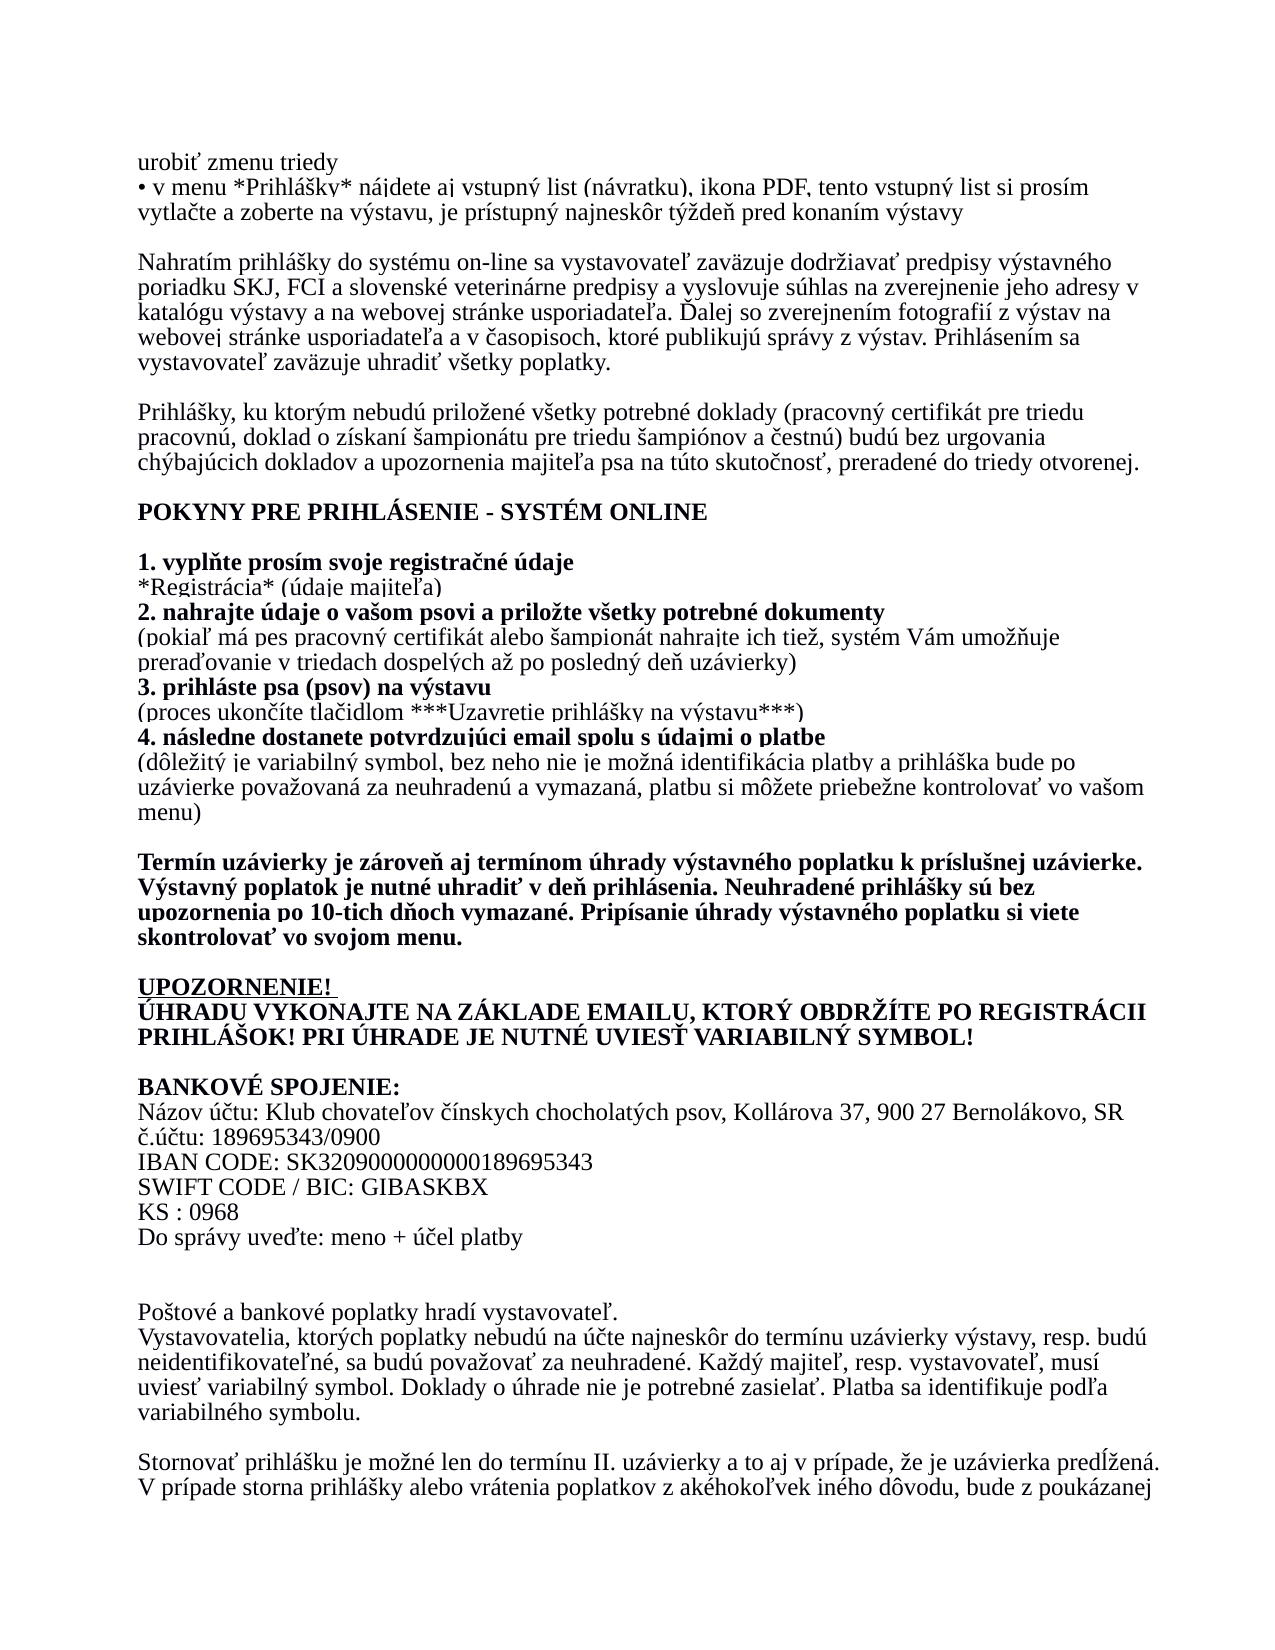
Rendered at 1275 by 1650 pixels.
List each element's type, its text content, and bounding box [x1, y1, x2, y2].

text č.účtu: 189695343/0900 [137, 1125, 1162, 1150]
text POKYNY PRE PRIHLÁSENIE - SYSTÉM ONLINE [137, 500, 1162, 525]
text Názov účtu: Klub chovateľov čínskych chocholatých psov, Kollárova 37, 900 27 Bernolákovo, SR [137, 1100, 1162, 1125]
text BANKOVÉ SPOJENIE: [137, 1050, 1162, 1100]
text SWIFT CODE / BIC: GIBASKBX [137, 1175, 1162, 1200]
text 4. následne dostanete potvrdzujúci email spolu s údajmi o platbe (dôležitý je variabilný symbol, bez neho nie je možná identifikácia platby a prihláška bude po uzávierke považovaná za neuhradenú a vymazaná, platbu si môžete priebežne kontrolovať vo vašom menu) [137, 725, 1162, 825]
text urobiť zmenu triedy • v menu *Prihlášky* nájdete aj vstupný list (návratku), ikona PDF, tento vstupný list si prosím vytlačte a zoberte na výstavu, je prístupný najneskôr týždeň pred konaním výstavy [137, 150, 1162, 225]
text IBAN CODE: SK3209000000000189695343 [137, 1150, 1162, 1175]
text 1. vyplňte prosím svoje registračné údaje *Registrácia* (údaje majiteľa) [137, 525, 1162, 600]
text Poštové a bankové poplatky hradí vystavovateľ. [137, 1275, 1162, 1325]
text KS : 0968 [137, 1200, 1162, 1225]
text Do správy uveďte: meno + účel platby [137, 1225, 1162, 1250]
text Stornovať prihlášku je možné len do termínu II. uzávierky a to aj v prípade, že je uzávierka predĺžená. V prípade storna prihlášky alebo vrátenia poplatkov z akéhokoľvek iného dôvodu, bude z poukázanej [137, 1450, 1162, 1500]
text 2. nahrajte údaje o vašom psovi a priložte všetky potrebné dokumenty (pokiaľ má pes pracovný certifikát alebo šampionát nahrajte ich tiež, systém Vám umožňuje preraďovanie v triedach dospelých až po posledný deň uzávierky) [137, 600, 1162, 675]
text Nahratím prihlášky do systému on-line sa vystavovateľ zaväzuje dodržiavať predpisy výstavného poriadku SKJ, FCI a slovenské veterinárne predpisy a vyslovuje súhlas na zverejnenie jeho adresy v katalógu výstavy a na webovej stránke usporiadateľa. Ďalej so zverejnením fotografií z výstav na webovej stránke usporiadateľa a v časopisoch, ktoré publikujú správy z výstav. Prihlásením sa vystavovateľ zaväzuje uhradiť všetky poplatky. Prihlášky, ku ktorým nebudú priložené všetky potrebné doklady (pracovný certifikát pre triedu pracovnú, doklad o získaní šampionátu pre triedu šampiónov a čestnú) budú bez urgovania chýbajúcich dokladov a upozornenia majiteľa psa na túto skutočnosť, preradené do triedy otvorenej. [137, 250, 1162, 475]
text Termín uzávierky je zároveň aj termínom úhrady výstavného poplatku k príslušnej uzávierke. Výstavný poplatok je nutné uhradiť v deň prihlásenia. Neuhradené prihlášky sú bez upozornenia po 10-tich dňoch vymazané. Pripísanie úhrady výstavného poplatku si viete skontrolovať vo svojom menu. UPOZORNENIE! [137, 850, 1162, 1000]
text ÚHRADU VYKONAJTE NA ZÁKLADE EMAILU, KTORÝ OBDRŽÍTE PO REGISTRÁCII PRIHLÁŠOK! PRI ÚHRADE JE NUTNÉ UVIESŤ VARIABILNÝ SYMBOL! [137, 1000, 1162, 1050]
text Vystavovatelia, ktorých poplatky nebudú na účte najneskôr do termínu uzávierky výstavy, resp. budú neidentifikovateľné, sa budú považovať za neuhradené. Každý majiteľ, resp. vystavovateľ, musí uviesť variabilný symbol. Doklady o úhrade nie je potrebné zasielať. Platba sa identifikuje podľa variabilného symbolu. [137, 1325, 1162, 1425]
text 3. prihláste psa (psov) na výstavu (proces ukončíte tlačidlom ***Uzavretie prihlášky na výstavu***) [137, 675, 1162, 725]
